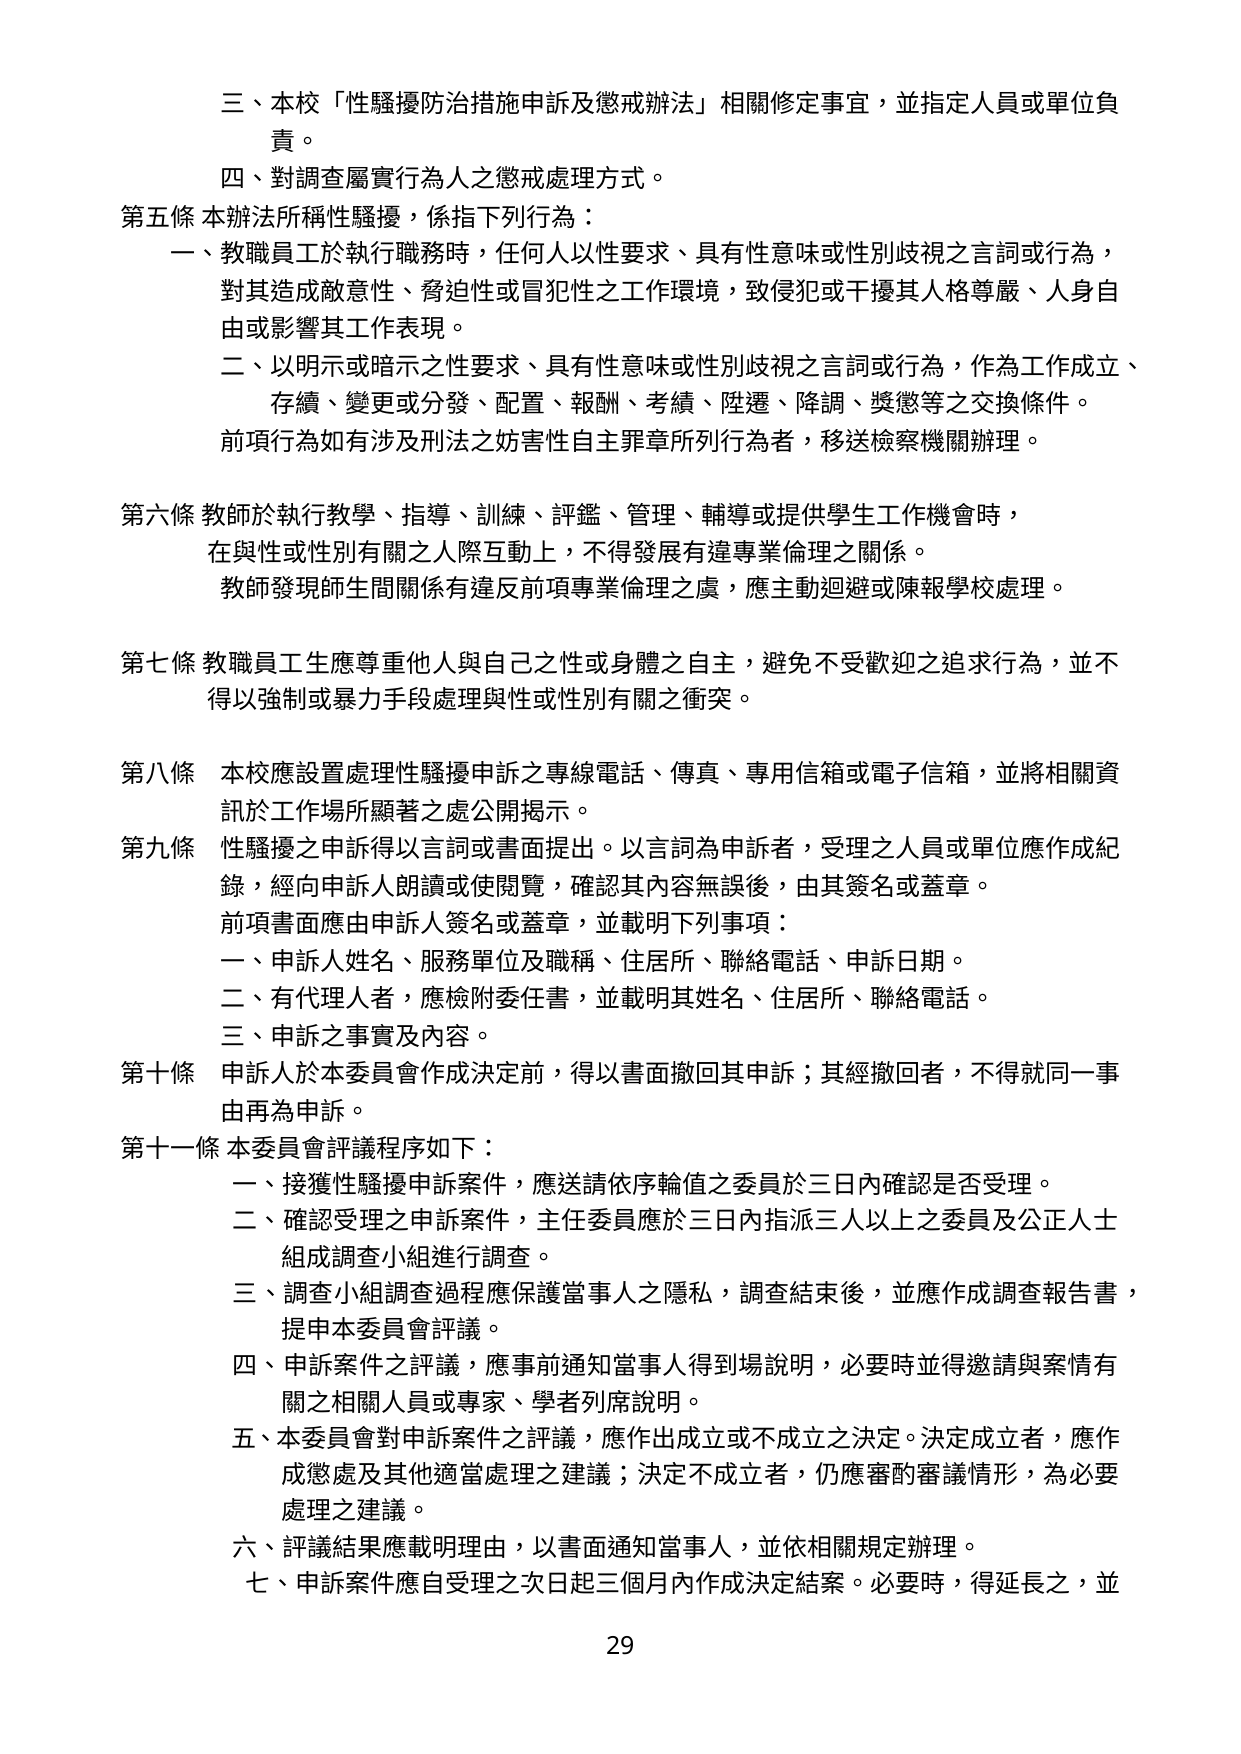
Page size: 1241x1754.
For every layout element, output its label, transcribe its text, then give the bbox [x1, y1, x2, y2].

text 教師發現師生間關係有違反前項專業倫理之虞，應主動迴避或陳報學校處理。 [209, 568, 1120, 606]
text 第六條 教師於執行教學、指導、訓練、評鑑、管理、輔導或提供學生工作機會時， [120, 496, 1120, 532]
text 前項書面應由申訴人簽名或蓋章，並載明下列事項： [206, 903, 1120, 941]
text 二、有代理人者，應檢附委任書，並載明其姓名、住居所、聯絡電話。 [208, 978, 1120, 1016]
text 第七條 教職員工生應尊重他人與自己之性或身體之自主，避免不受歡迎之追求行為，並不得以強制或暴力手段處理與性或性別有關之衝突。 [120, 643, 1120, 716]
text 第九條 性騷擾之申訴得以言詞或書面提出。以言詞為申訴者，受理之人員或單位應作成紀錄，經向申訴人朗讀或使閱覽，確認其內容無誤後，由其簽名或蓋章。 [120, 828, 1120, 903]
text 第十一條 本委員會評議程序如下： [120, 1128, 1120, 1164]
text 一、教職員工於執行職務時，任何人以性要求、具有性意味或性別歧視之言詞或行為，對其造成敵意性、脅迫性或冒犯性之工作環境，致侵犯或干擾其人格尊嚴、人身自由或影響其工作表現。 [170, 233, 1120, 346]
text 前項行為如有涉及刑法之妨害性自主罪章所列行為者，移送檢察機關辦理。 [120, 421, 1120, 458]
text 四、申訴案件之評議，應事前通知當事人得到場說明，必要時並得邀請與案情有關之相關人員或專家、學者列席說明。 [232, 1346, 1120, 1418]
text 二、確認受理之申訴案件，主任委員應於三日內指派三人以上之委員及公正人士組成調查小組進行調查。 [232, 1201, 1120, 1273]
text 在與性或性別有關之人際互動上，不得發展有違專業倫理之關係。 [208, 532, 1120, 568]
text 三、本校「性騷擾防治措施申訴及懲戒辦法」相關修定事宜，並指定人員或單位負責。 [206, 83, 1120, 158]
text 一、申訴人姓名、服務單位及職稱、住居所、聯絡電話、申訴日期。 [206, 941, 1120, 978]
text 七、申訴案件應自受理之次日起三個月內作成決定結案。必要時，得延長之，並 [233, 1563, 1120, 1601]
text 第五條 本辦法所稱性騷擾，係指下列行為： [120, 196, 1120, 233]
text 第十條 申訴人於本委員會作成決定前，得以書面撤回其申訴；其經撤回者，不得就同一事由再為申訴。 [120, 1053, 1120, 1128]
text 五、本委員會對申訴案件之評議，應作出成立或不成立之決定。決定成立者，應作成懲處及其他適當處理之建議；決定不成立者，仍應審酌審議情形，為必要處理之建議。 [231, 1418, 1120, 1527]
text 四、對調查屬實行為人之懲戒處理方式。 [120, 158, 1120, 196]
text 二、以明示或暗示之性要求、具有性意味或性別歧視之言詞或行為，作為工作成立、存續、變更或分發、配置、報酬、考績、陞遷、降調、獎懲等之交換條件。 [208, 346, 1120, 421]
text 三、申訴之事實及內容。 [208, 1016, 1120, 1053]
text 一、接獲性騷擾申訴案件，應送請依序輪值之委員於三日內確認是否受理。 [233, 1164, 1120, 1201]
text 第八條 本校應設置處理性騷擾申訴之專線電話、傳真、專用信箱或電子信箱，並將相關資訊於工作場所顯著之處公開揭示。 [120, 753, 1120, 828]
text 六、評議結果應載明理由，以書面通知當事人，並依相關規定辦理。 [233, 1527, 1120, 1563]
text 三、調查小組調查過程應保護當事人之隱私，調查結束後，並應作成調查報告書，提申本委員會評議。 [233, 1273, 1120, 1346]
